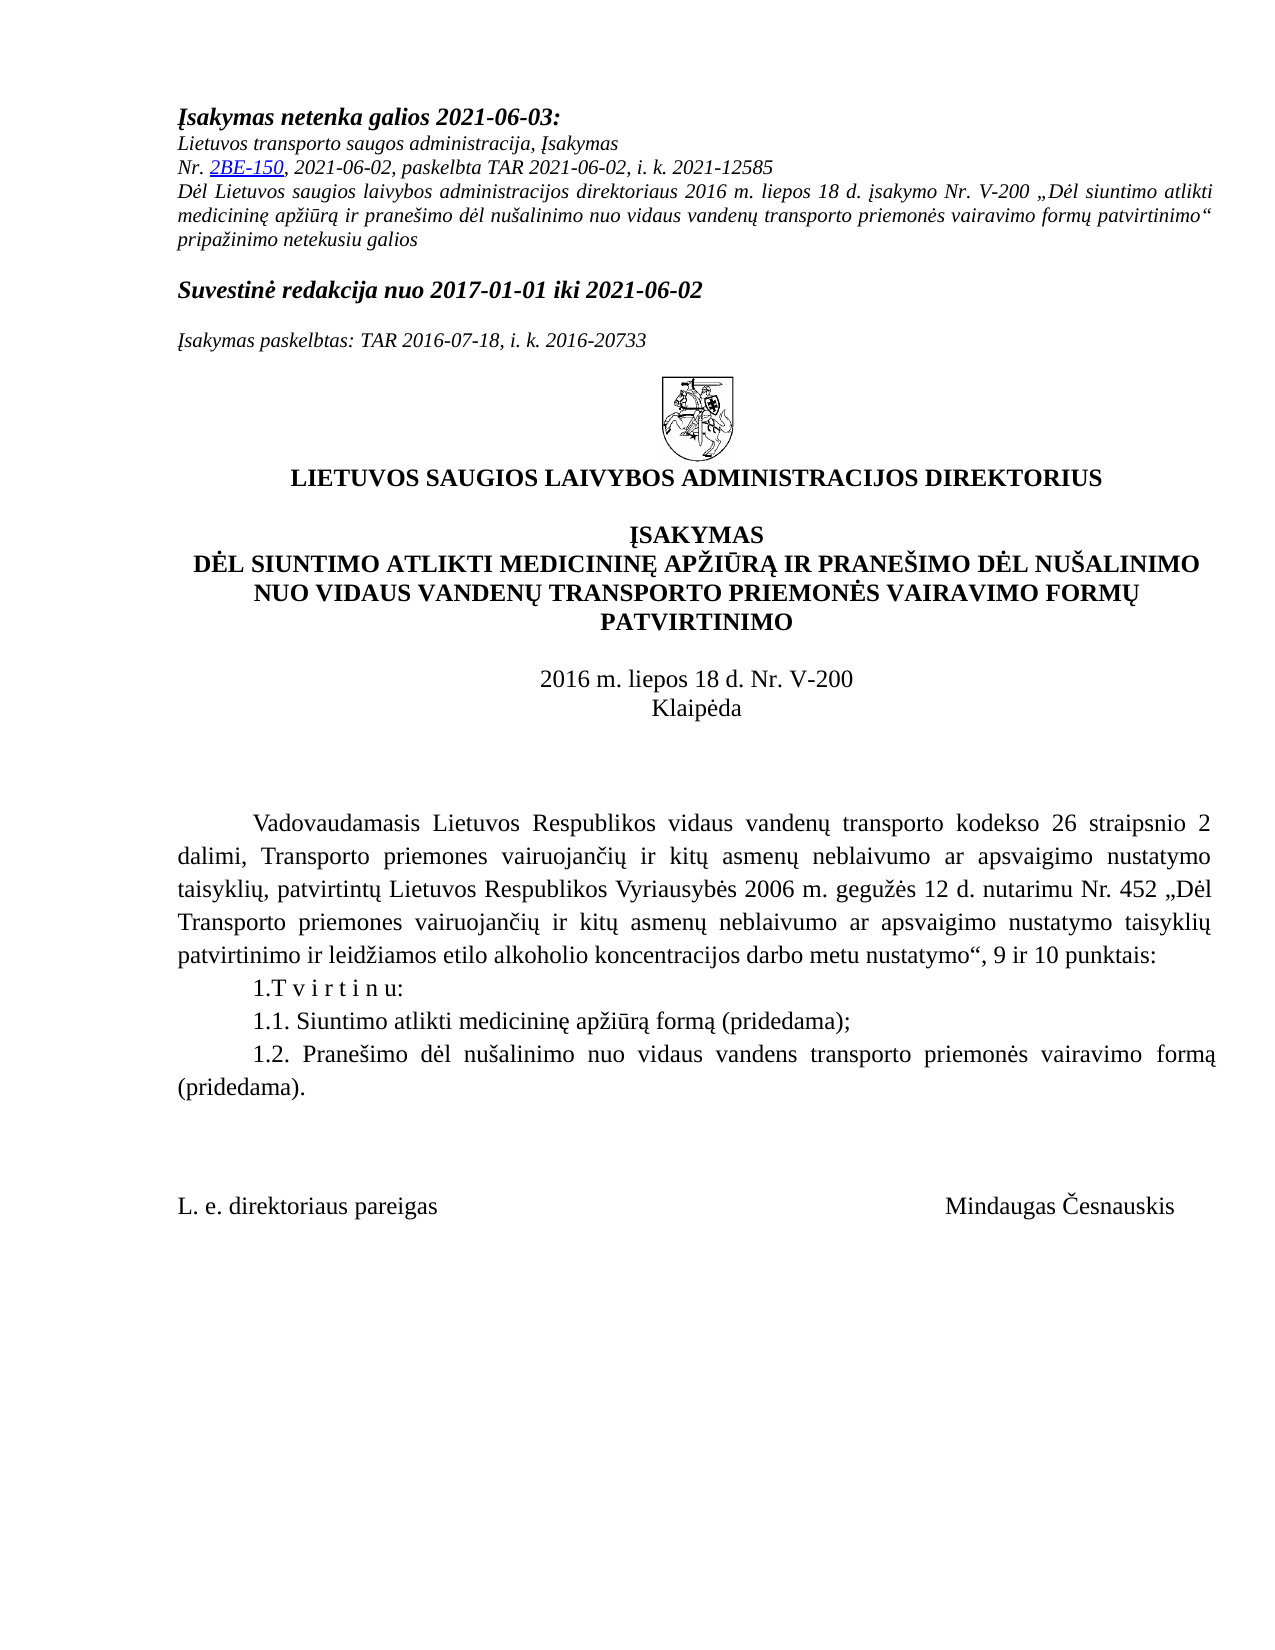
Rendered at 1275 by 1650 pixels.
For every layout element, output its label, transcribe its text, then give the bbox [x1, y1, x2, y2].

text Suvestinė redakcija nuo 2017-01-01 iki 2021-06-02 [177, 275, 1216, 304]
text Įsakymas paskelbtas: TAR 2016-07-18, i. k. 2016-20733 [177, 328, 1216, 352]
text Įsakymas netenka galios 2021-06-03: [177, 102, 1216, 131]
text Klaipėda [177, 693, 1216, 722]
text DĖL SIUNTIMO ATLIKTI MEDICININĘ APŽIŪRĄ IR PRANEŠIMO DĖL NUŠALINIMO NUO VIDAUS VANDENŲ TRANSPORTO PRIEMONĖS VAIRAVIMO FORMŲ PATVIRTINIMO [177, 549, 1216, 636]
text 2016 m. liepos 18 d. Nr. V-200 [177, 664, 1216, 693]
text ĮSAKYMAS [177, 521, 1216, 549]
text Nr. 2BE-150, 2021-06-02, paskelbta TAR 2021-06-02, i. k. 2021-12585 [177, 155, 1216, 179]
text Lietuvos transporto saugos administracija, Įsakymas [177, 131, 1216, 155]
text 1.1. Siuntimo atlikti medicininę apžiūrą formą (pridedama); [177, 1006, 1216, 1035]
text Lietuvos saugios laivybos administracijos Direktorius [177, 463, 1216, 492]
text Dėl Lietuvos saugios laivybos administracijos direktoriaus 2016 m. liepos 18 d. įsakymo Nr. V-200 „Dėl siuntimo atlikti medicininę apžiūrą ir pranešimo dėl nušalinimo nuo vidaus vandenų transporto priemonės vairavimo formų patvirtinimo“ pripažinimo netekusiu galios [177, 179, 1216, 251]
text L. e. direktoriaus pareigas Mindaugas Česnauskis [177, 1191, 1216, 1220]
text 1.T v i r t i n u: [177, 973, 1216, 1002]
text 1.2. Pranešimo dėl nušalinimo nuo vidaus vandens transporto priemonės vairavimo formą (pridedama). [177, 1039, 1216, 1101]
text Vadovaudamasis Lietuvos Respublikos vidaus vandenų transporto kodekso 26 straipsnio 2 dalimi, Transporto priemones vairuojančių ir kitų asmenų neblaivumo ar apsvaigimo nustatymo taisyklių, patvirtintų Lietuvos Respublikos Vyriausybės 2006 m. gegužės 12 d. nutarimu Nr. 452 „Dėl Transporto priemones vairuojančių ir kitų asmenų neblaivumo ar apsvaigimo nustatymo taisyklių patvirtinimo ir leidžiamos etilo alkoholio koncentracijos darbo metu nustatymo“, 9 ir 10 punktais: [177, 808, 1212, 969]
